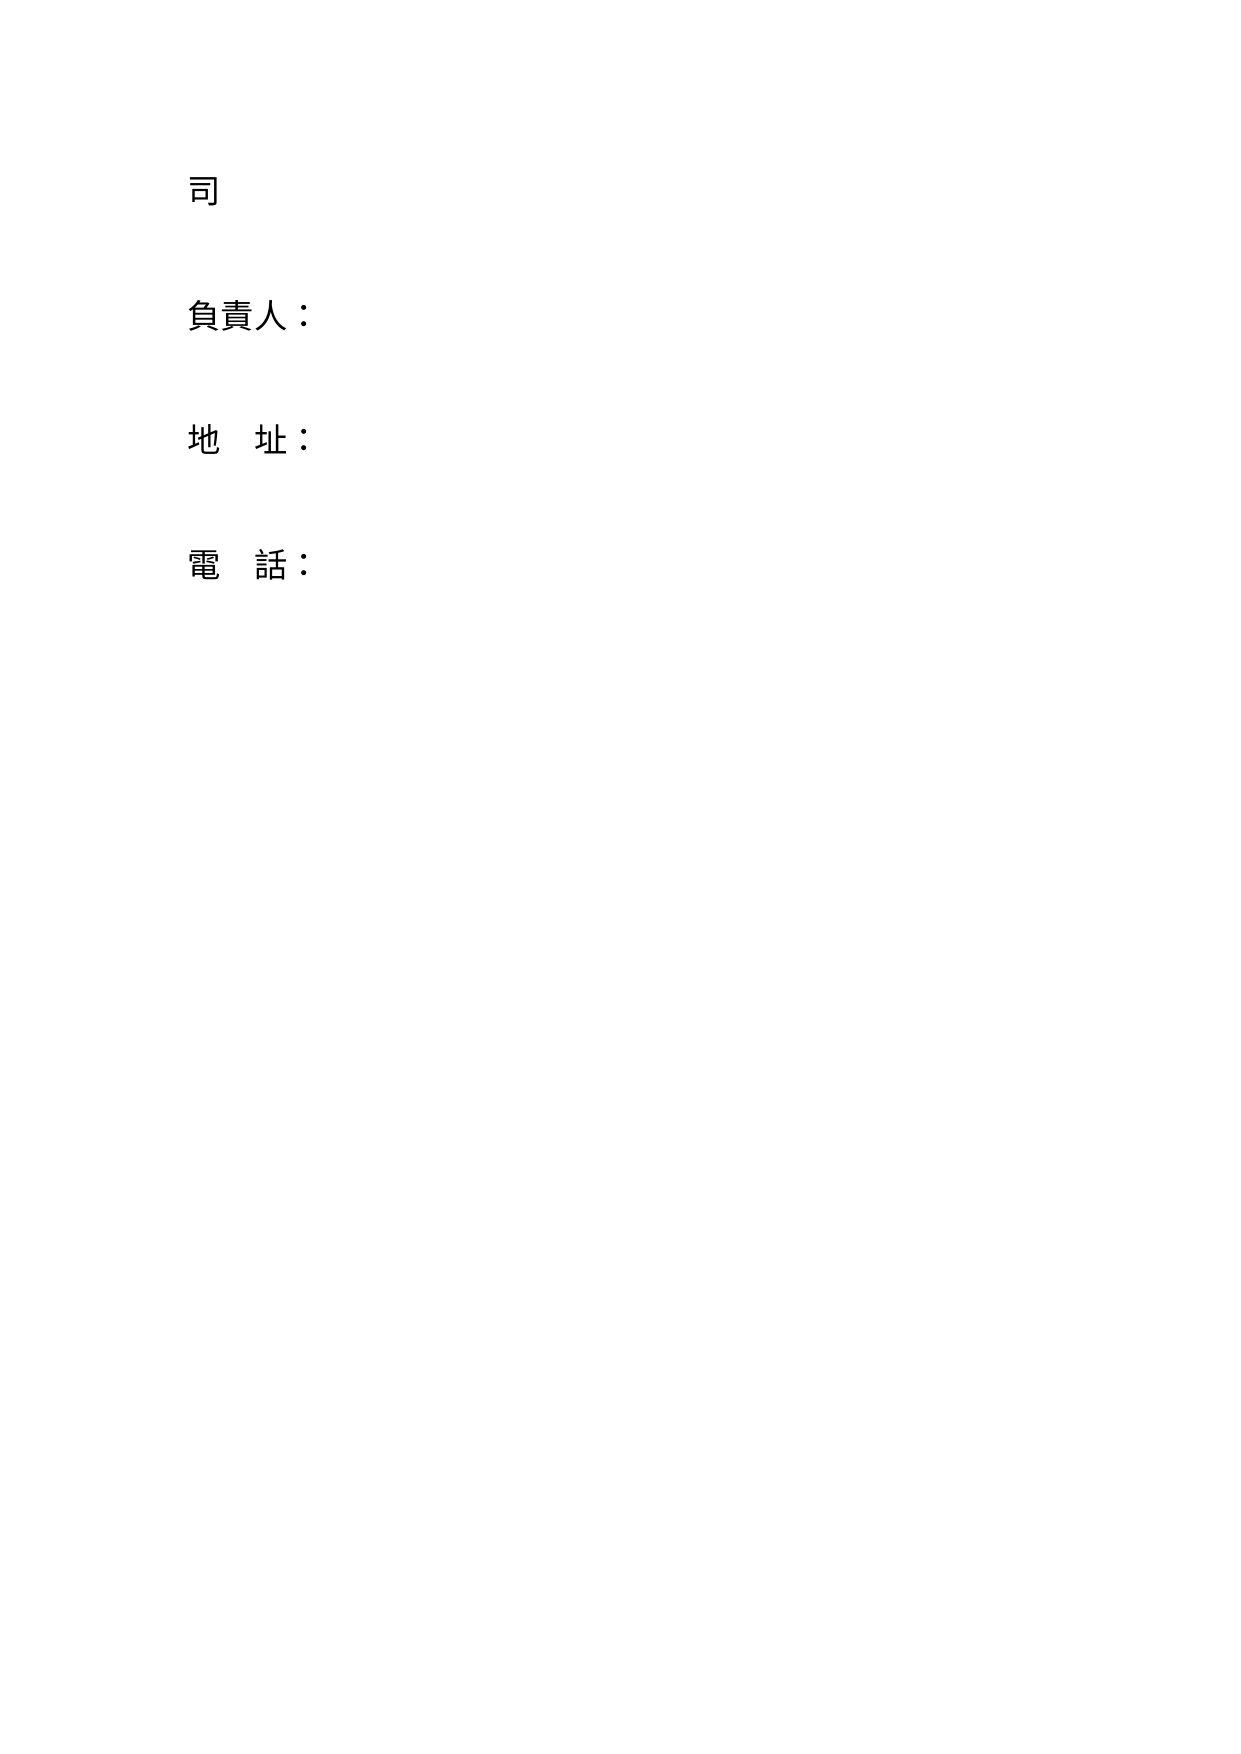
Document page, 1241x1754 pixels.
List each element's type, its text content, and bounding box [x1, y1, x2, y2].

text 地 址： [187, 400, 1053, 476]
text 電 話： [187, 525, 1053, 601]
text 負責人： [187, 275, 1053, 352]
text 司 [187, 151, 1053, 227]
